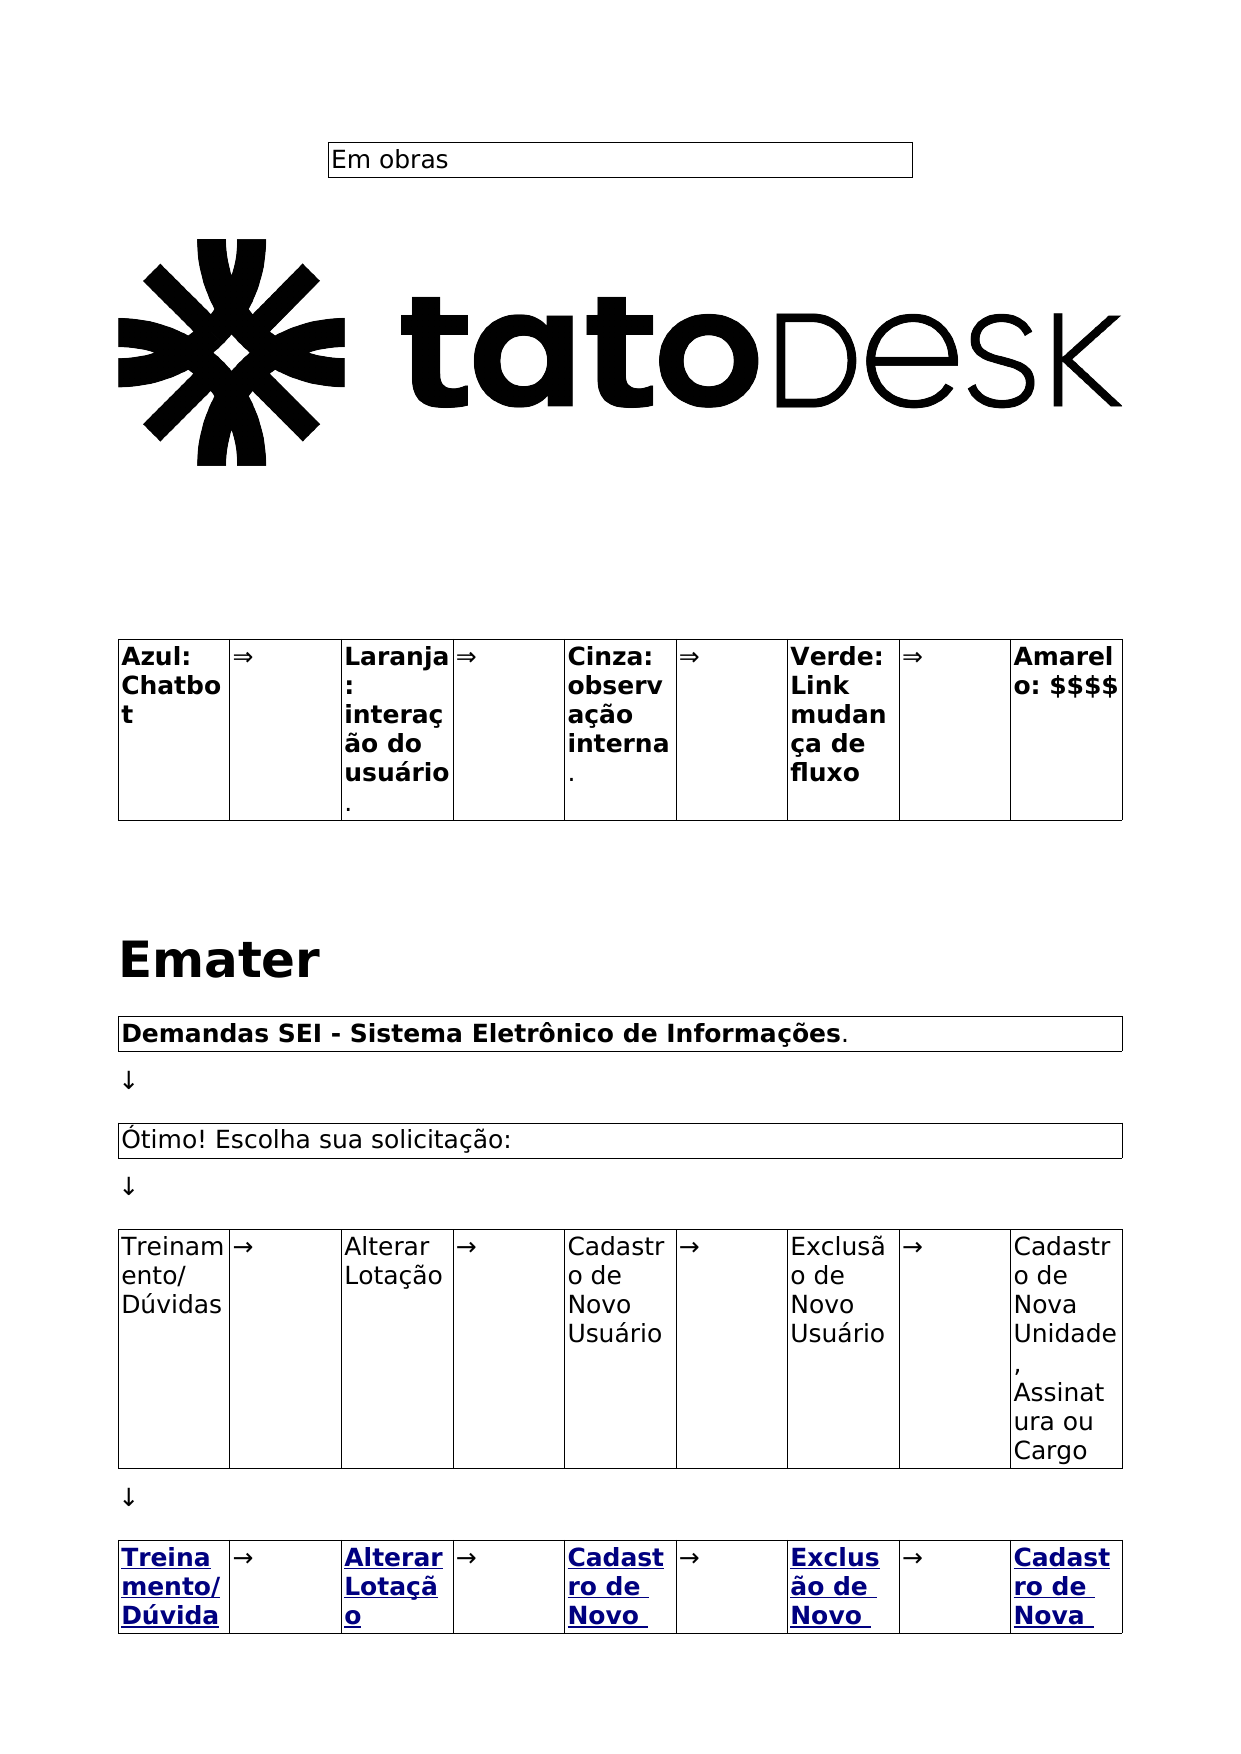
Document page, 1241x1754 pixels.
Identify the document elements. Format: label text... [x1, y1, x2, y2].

table_header Demandas SEI - Sistema Eletrônico de Informações. [119, 1017, 1122, 1051]
table_header Azul: Chatbot [119, 640, 229, 820]
table_header Alterar Lotação [342, 1541, 453, 1633]
table_header → [454, 1541, 564, 1633]
table_header Cadastro de Nova [1011, 1541, 1122, 1633]
table_header → [900, 1541, 1010, 1633]
table_header Amarelo: $$$$ [1011, 640, 1122, 820]
table_header Cadastro de Novo [565, 1541, 676, 1633]
table_header Exclusão de Novo Usuário [788, 1230, 899, 1468]
table_header Em obras [329, 143, 912, 177]
table_header Cadastro de Novo Usuário [565, 1230, 676, 1468]
table_header → [677, 1541, 787, 1633]
table_header → [230, 1230, 341, 1468]
table_header Laranja: interação do usuário. [342, 640, 453, 820]
table_header Verde: Link mudança de fluxo [788, 640, 899, 820]
picture [118, 239, 1123, 466]
table_header Cinza: observação interna. [565, 640, 676, 820]
table_header ⇒ [677, 640, 787, 820]
text ↓ [118, 1066, 1122, 1095]
table_header Cadastro de Nova Unidade, Assinatura ou Cargo [1011, 1230, 1122, 1468]
table_header Treinamento/Dúvidas [119, 1230, 229, 1468]
table_header ⇒ [900, 640, 1010, 820]
subtitle Emater [118, 931, 1122, 989]
text ↓ [118, 1483, 1122, 1512]
text ↓ [118, 1173, 1122, 1202]
table_header Ótimo! Escolha sua solicitação: [119, 1124, 1122, 1158]
table_header Exclusão de Novo [788, 1541, 899, 1633]
table_header → [677, 1230, 787, 1468]
table_header ⇒ [454, 640, 564, 820]
table_header Alterar Lotação [342, 1230, 453, 1468]
table_header → [900, 1230, 1010, 1468]
table_header ⇒ [230, 640, 341, 820]
table_header → [454, 1230, 564, 1468]
table_header → [230, 1541, 341, 1633]
table_header Treinamento/Dúvida [119, 1541, 229, 1633]
